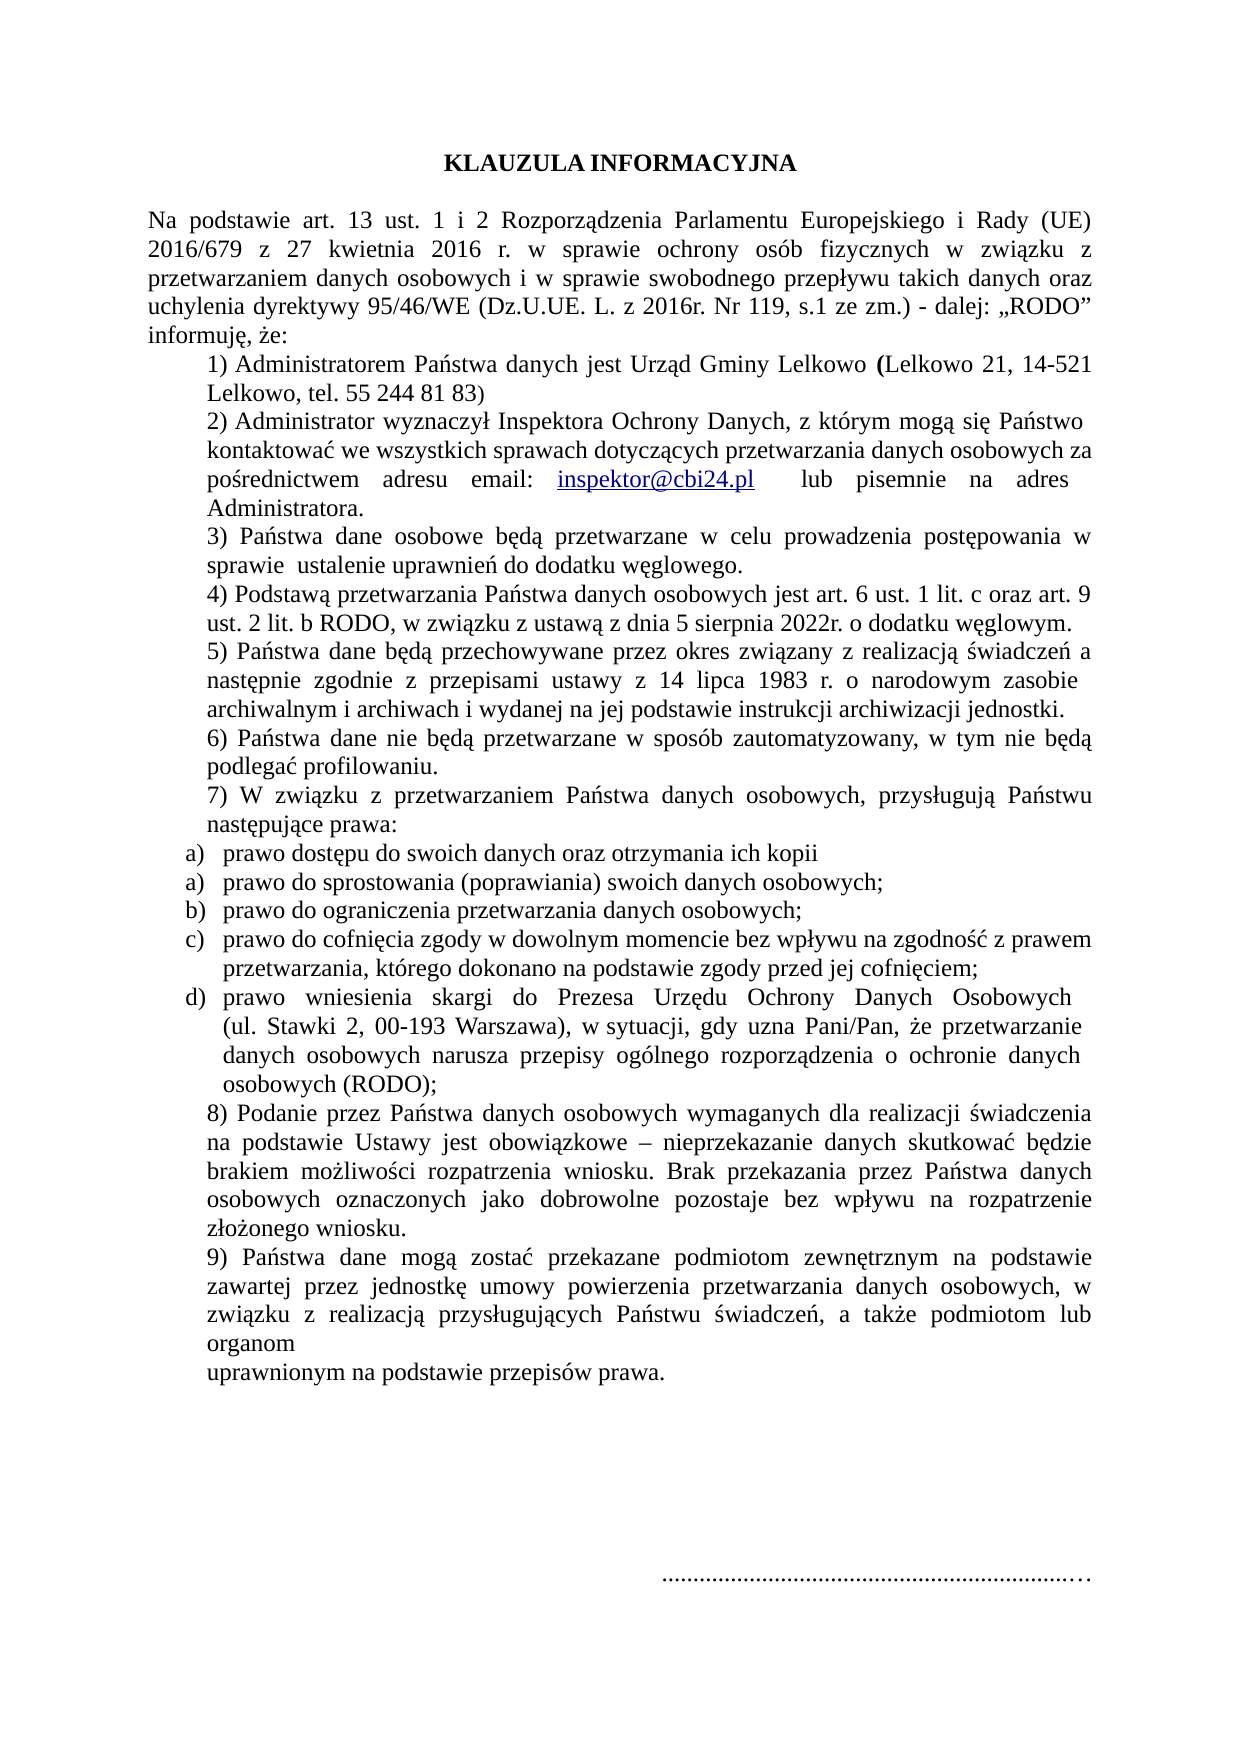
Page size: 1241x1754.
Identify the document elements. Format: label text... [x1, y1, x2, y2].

list prawo do ograniczenia przetwarzania danych osobowych; [185, 896, 1093, 924]
list prawo do sprostowania (poprawiania) swoich danych osobowych; [185, 867, 1093, 895]
list 6) Państwa dane nie będą przetwarzane w sposób zautomatyzowany, w tym nie będą podlegać profilowaniu. [207, 723, 1093, 780]
text KLAUZULA INFORMACYJNA [148, 148, 1093, 176]
list .................................................................… [207, 1558, 1093, 1587]
list 3) Państwa dane osobowe będą przetwarzane w celu prowadzenia postępowania w sprawie ustalenie uprawnień do dodatku węglowego. [207, 521, 1093, 579]
list 5) Państwa dane będą przechowywane przez okres związany z realizacją świadczeń a następnie zgodnie z przepisami ustawy z 14 lipca 1983 r. o narodowym zasobie archiwalnym i archiwach i wydanej na jej podstawie instrukcji archiwizacji jednostki. [207, 636, 1093, 723]
list prawo wniesienia skargi do Prezesa Urzędu Ochrony Danych Osobowych (ul. Stawki 2, 00-193 Warszawa), w sytuacji, gdy uzna Pani/Pan, że przetwarzanie danych osobowych narusza przepisy ogólnego rozporządzenia o ochronie danych osobowych (RODO); [185, 982, 1093, 1098]
list prawo dostępu do swoich danych oraz otrzymania ich kopii [185, 838, 1093, 866]
list 8) Podanie przez Państwa danych osobowych wymaganych dla realizacji świadczenia na podstawie Ustawy jest obowiązkowe – nieprzekazanie danych skutkować będzie brakiem możliwości rozpatrzenia wniosku. Brak przekazania przez Państwa danych osobowych oznaczonych jako dobrowolne pozostaje bez wpływu na rozpatrzenie złożonego wniosku. [207, 1098, 1093, 1242]
list 2) Administrator wyznaczył Inspektora Ochrony Danych, z którym mogą się Państwo kontaktować we wszystkich sprawach dotyczących przetwarzania danych osobowych za pośrednictwem adresu email: inspektor@cbi24.pl lub pisemnie na adres Administratora. [207, 406, 1093, 521]
text Na podstawie art. 13 ust. 1 i 2 Rozporządzenia Parlamentu Europejskiego i Rady (UE) 2016/679 z 27 kwietnia 2016 r. w sprawie ochrony osób fizycznych w związku z przetwarzaniem danych osobowych i w sprawie swobodnego przepływu takich danych oraz uchylenia dyrektywy 95/46/WE (Dz.U.UE. L. z 2016r. Nr 119, s.1 ze zm.) - dalej: „RODO” informuję, że: [148, 205, 1093, 349]
list 9) Państwa dane mogą zostać przekazane podmiotom zewnętrznym na podstawie zawartej przez jednostkę umowy powierzenia przetwarzania danych osobowych, w związku z realizacją przysługujących Państwu świadczeń, a także podmiotom lub organom uprawnionym na podstawie przepisów prawa. [207, 1242, 1093, 1386]
list prawo do cofnięcia zgody w dowolnym momencie bez wpływu na zgodność z prawem przetwarzania, którego dokonano na podstawie zgody przed jej cofnięciem; [185, 924, 1093, 982]
list 1) Administratorem Państwa danych jest Urząd Gminy Lelkowo (Lelkowo 21, 14-521 Lelkowo, tel. 55 244 81 83) [207, 349, 1093, 406]
list 4) Podstawą przetwarzania Państwa danych osobowych jest art. 6 ust. 1 lit. c oraz art. 9 ust. 2 lit. b RODO, w związku z ustawą z dnia 5 sierpnia 2022r. o dodatku węglowym. [207, 579, 1093, 636]
list 7) W związku z przetwarzaniem Państwa danych osobowych, przysługują Państwu następujące prawa: [207, 780, 1093, 838]
